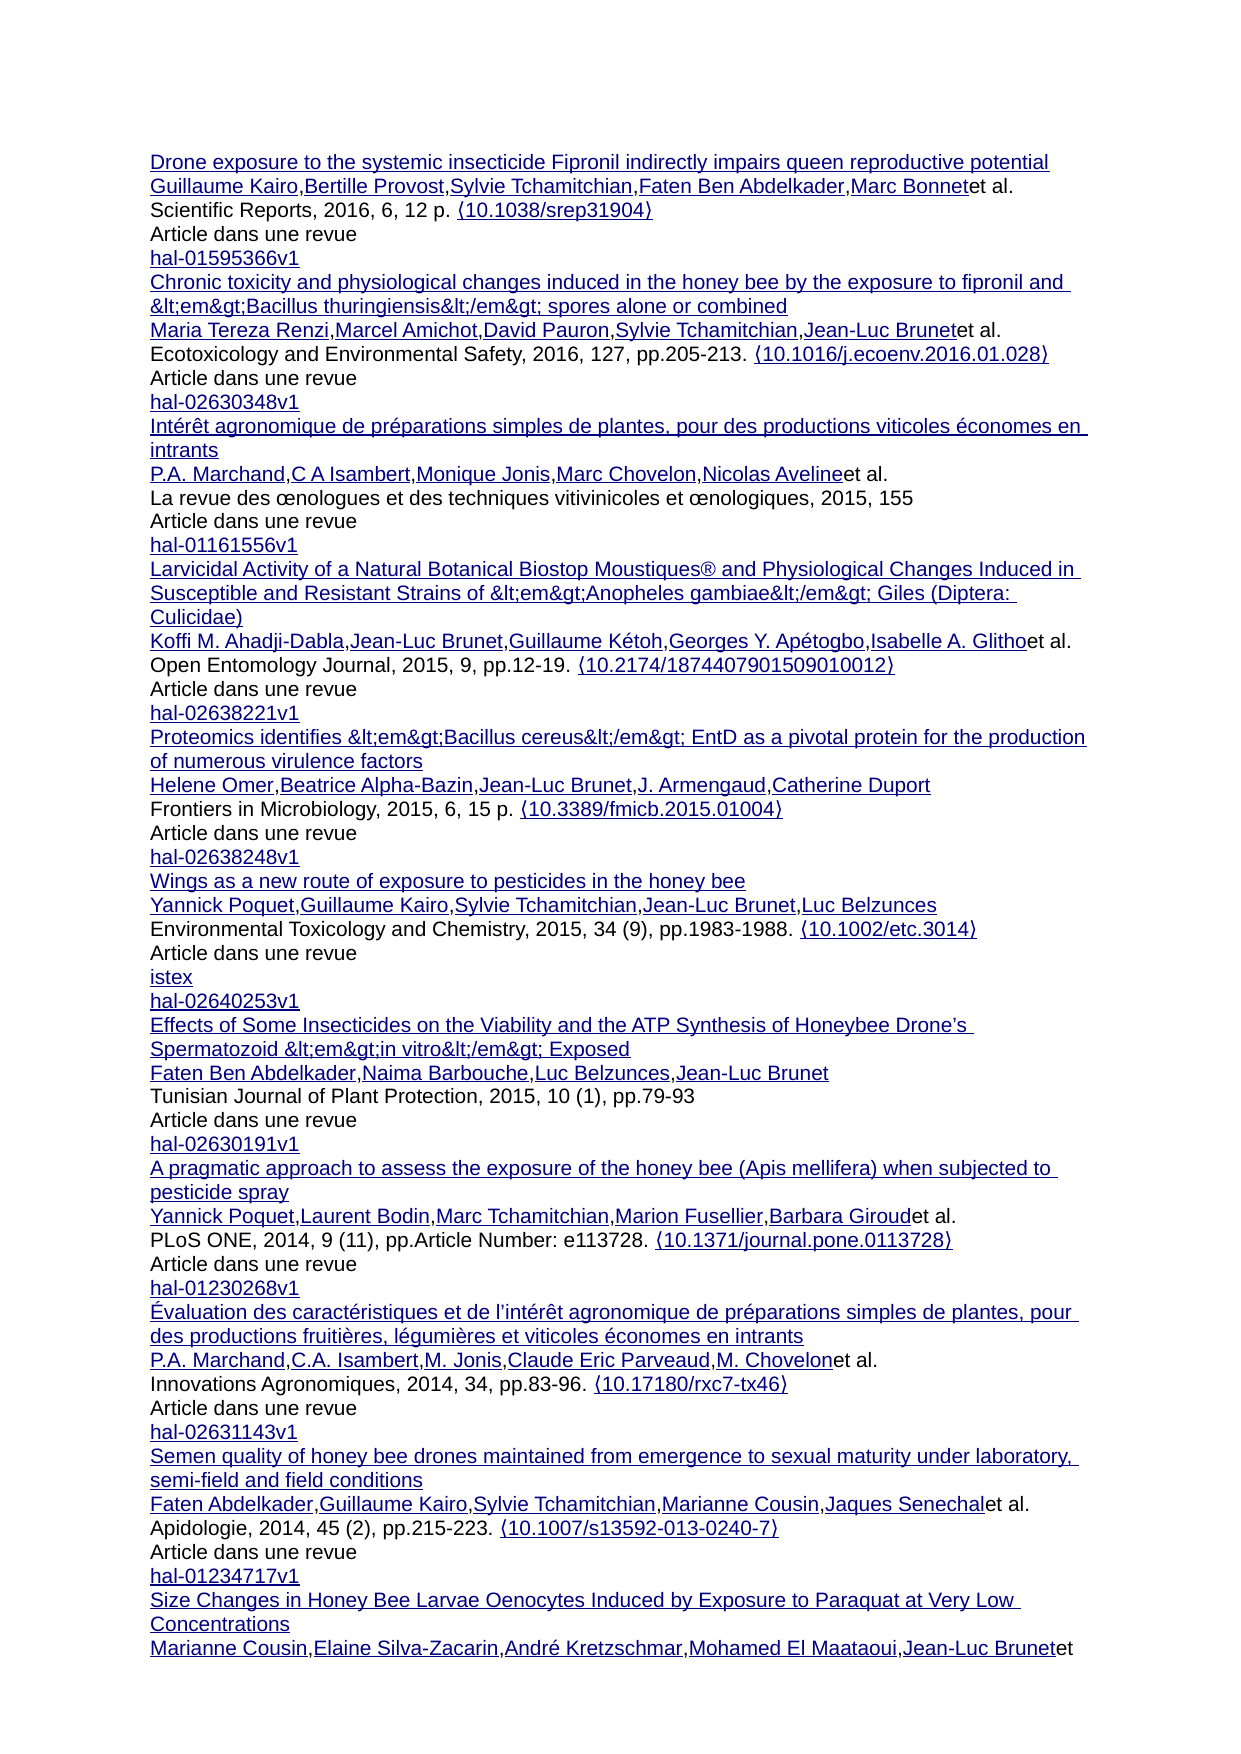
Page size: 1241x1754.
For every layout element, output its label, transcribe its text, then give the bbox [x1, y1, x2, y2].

table_cell Proteomics identifies &lt;em&gt;Bacillus cereus&lt;/em&gt; EntD as a pivotal protein for the production of numerous virulence factors Helene Omer,Beatrice Alpha-Bazin,Jean-Luc Brunet,J. Armengaud,Catherine Duport Frontiers in Microbiology, 2015, 6, 15 p. ⟨10.3389/fmicb.2015.01004⟩ Article dans une revue hal-02638248v1 [150, 725, 1090, 869]
table_cell Semen quality of honey bee drones maintained from emergence to sexual maturity under laboratory, semi-field and field conditions Faten Abdelkader,Guillaume Kairo,Sylvie Tchamitchian,Marianne Cousin,Jaques Senechalet al. Apidologie, 2014, 45 (2), pp.215-223. ⟨10.1007/s13592-013-0240-7⟩ Article dans une revue hal-01234717v1 [150, 1444, 1090, 1587]
table_cell Chronic toxicity and physiological changes induced in the honey bee by the exposure to fipronil and &lt;em&gt;Bacillus thuringiensis&lt;/em&gt; spores alone or combined Maria Tereza Renzi,Marcel Amichot,David Pauron,Sylvie Tchamitchian,Jean-Luc Brunetet al. Ecotoxicology and Environmental Safety, 2016, 127, pp.205-213. ⟨10.1016/j.ecoenv.2016.01.028⟩ Article dans une revue hal-02630348v1 [150, 270, 1090, 413]
table_cell Intérêt agronomique de préparations simples de plantes, pour des productions viticoles économes en intrants P.A. Marchand,C A Isambert,Monique Jonis,Marc Chovelon,Nicolas Avelineet al. La revue des œnologues et des techniques vitivinicoles et œnologiques, 2015, 155 Article dans une revue hal-01161556v1 [150, 414, 1090, 557]
table_cell Drone exposure to the systemic insecticide Fipronil indirectly impairs queen reproductive potential Guillaume Kairo,Bertille Provost,Sylvie Tchamitchian,Faten Ben Abdelkader,Marc Bonnetet al. Scientific Reports, 2016, 6, 12 p. ⟨10.1038/srep31904⟩ Article dans une revue hal-01595366v1 [150, 150, 1090, 270]
table_cell Évaluation des caractéristiques et de l’intérêt agronomique de préparations simples de plantes, pour des productions fruitières, légumières et viticoles économes en intrants P.A. Marchand,C.A. Isambert,M. Jonis,Claude Eric Parveaud,M. Chovelonet al. Innovations Agronomiques, 2014, 34, pp.83-96. ⟨10.17180/rxc7-tx46⟩ Article dans une revue hal-02631143v1 [150, 1300, 1090, 1444]
table_cell Wings as a new route of exposure to pesticides in the honey bee Yannick Poquet,Guillaume Kairo,Sylvie Tchamitchian,Jean-Luc Brunet,Luc Belzunces Environmental Toxicology and Chemistry, 2015, 34 (9), pp.1983-1988. ⟨10.1002/etc.3014⟩ Article dans une revue istex hal-02640253v1 [150, 869, 1090, 1012]
table_cell Effects of Some Insecticides on the Viability and the ATP Synthesis of Honeybee Drone’s Spermatozoid &lt;em&gt;in vitro&lt;/em&gt; Exposed Faten Ben Abdelkader,Naima Barbouche,Luc Belzunces,Jean-Luc Brunet Tunisian Journal of Plant Protection, 2015, 10 (1), pp.79-93 Article dans une revue hal-02630191v1 [150, 1013, 1090, 1156]
table_cell Larvicidal Activity of a Natural Botanical Biostop Moustiques® and Physiological Changes Induced in Susceptible and Resistant Strains of &lt;em&gt;Anopheles gambiae&lt;/em&gt; Giles (Diptera: Culicidae) Koffi M. Ahadji-Dabla,Jean-Luc Brunet,Guillaume Kétoh,Georges Y. Apétogbo,Isabelle A. Glithoet al. Open Entomology Journal, 2015, 9, pp.12-19. ⟨10.2174/1874407901509010012⟩ Article dans une revue hal-02638221v1 [150, 557, 1090, 725]
table_cell A pragmatic approach to assess the exposure of the honey bee (Apis mellifera) when subjected to pesticide spray Yannick Poquet,Laurent Bodin,Marc Tchamitchian,Marion Fusellier,Barbara Giroudet al. PLoS ONE, 2014, 9 (11), pp.Article Number: e113728. ⟨10.1371/journal.pone.0113728⟩ Article dans une revue hal-01230268v1 [150, 1156, 1090, 1300]
table_cell Size Changes in Honey Bee Larvae Oenocytes Induced by Exposure to Paraquat at Very Low Concentrations Marianne Cousin,Elaine Silva-Zacarin,André Kretzschmar,Mohamed El Maataoui,Jean-Luc Brunetet [150, 1588, 1090, 1659]
